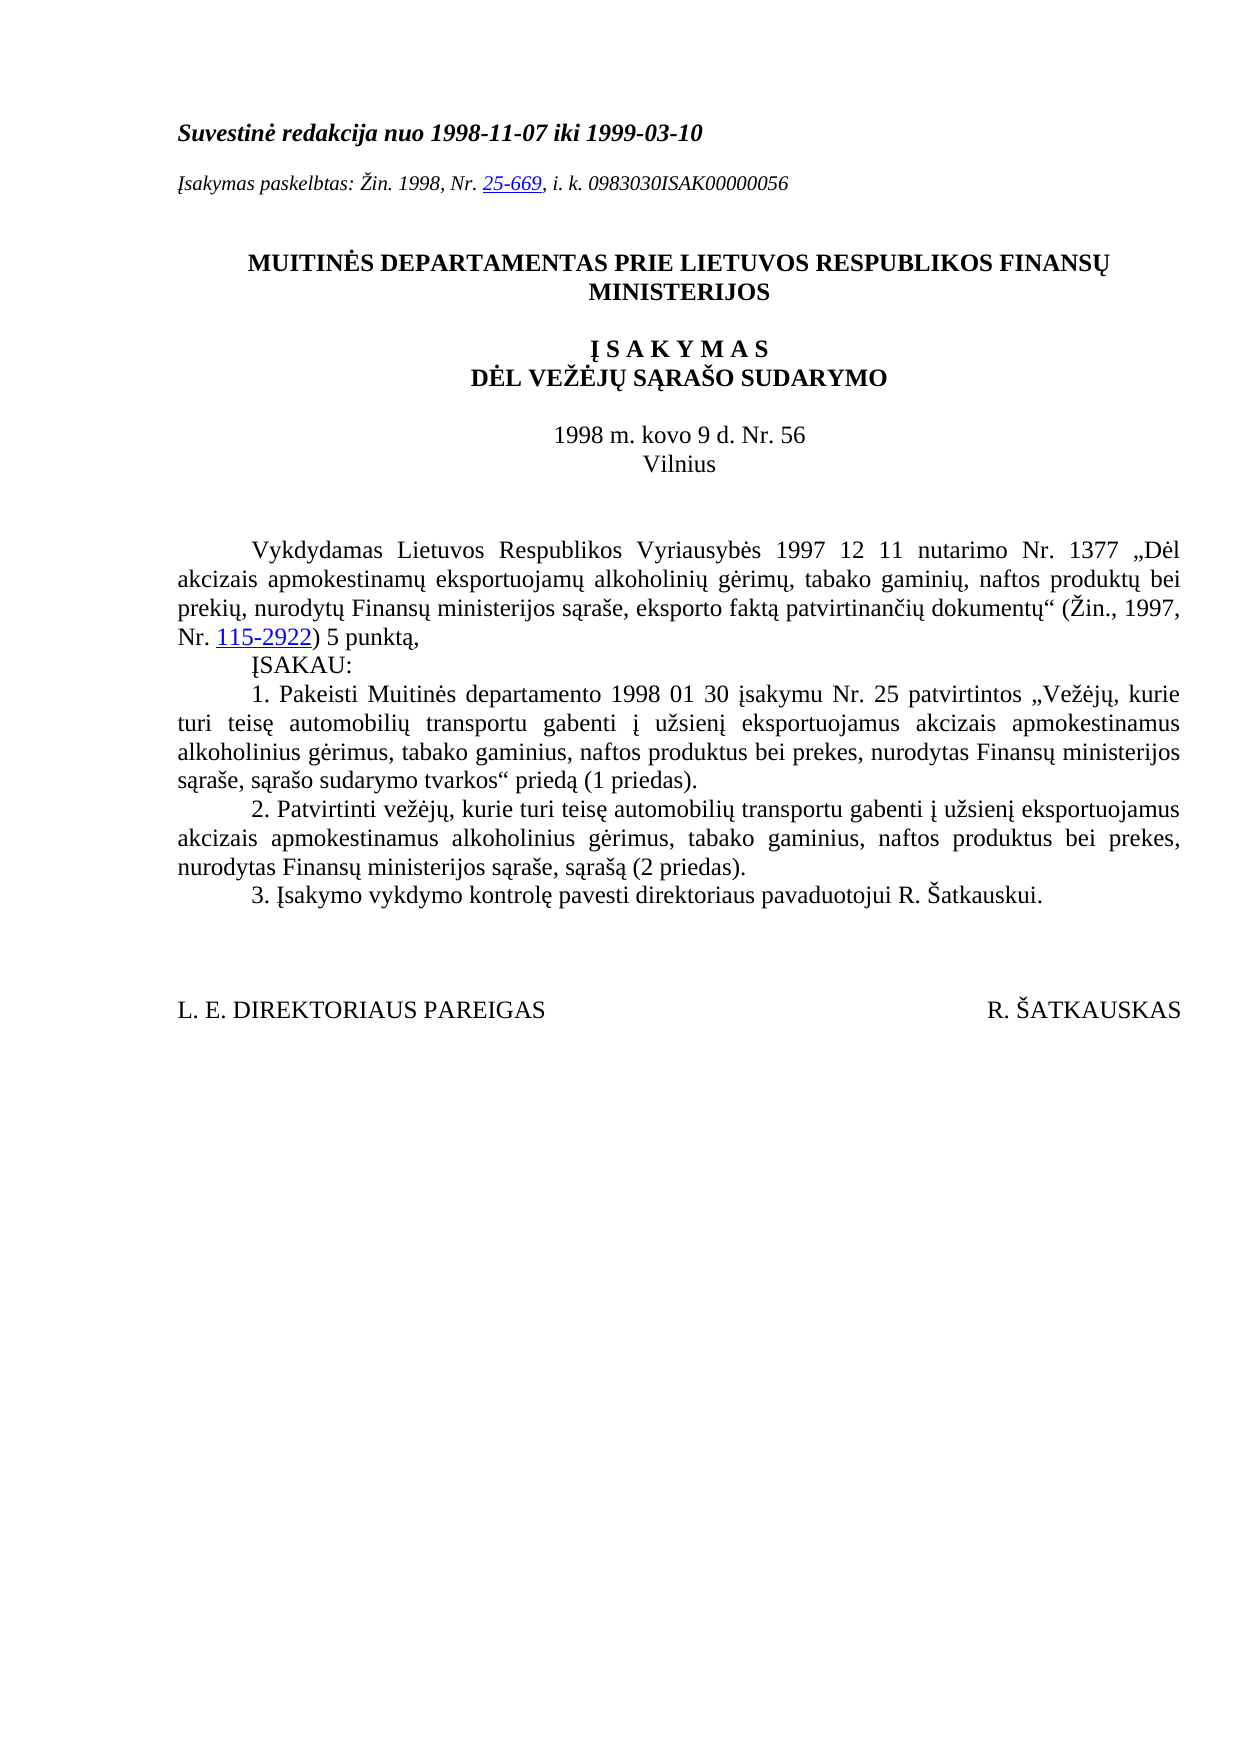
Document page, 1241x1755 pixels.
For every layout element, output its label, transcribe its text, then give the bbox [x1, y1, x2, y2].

text ĮSAKAU: [177, 650, 1181, 679]
text Įsakymas paskelbtas: Žin. 1998, Nr. 25-669, i. k. 0983030ISAK00000056 [177, 171, 1181, 195]
text 2. Patvirtinti vežėjų, kurie turi teisę automobilių transportu gabenti į užsienį eksportuojamus akcizais apmokestinamus alkoholinius gėrimus, tabako gaminius, naftos produktus bei prekes, nurodytas Finansų ministerijos sąraše, sąrašą (2 priedas). [177, 794, 1181, 880]
text 1. Pakeisti Muitinės departamento 1998 01 30 įsakymu Nr. 25 patvirtintos „Vežėjų, kurie turi teisę automobilių transportu gabenti į užsienį eksportuojamus akcizais apmokestinamus alkoholinius gėrimus, tabako gaminius, naftos produktus bei prekes, nurodytas Finansų ministerijos sąraše, sąrašo sudarymo tvarkos“ priedą (1 priedas). [177, 679, 1181, 794]
text Į S A K Y M A S [177, 334, 1181, 363]
text 3. Įsakymo vykdymo kontrolę pavesti direktoriaus pavaduotojui R. Šatkauskui. [177, 880, 1181, 909]
text DĖL VEŽĖJŲ SĄRAŠO SUDARYMO [177, 363, 1181, 392]
text MUITINĖS DEPARTAMENTAS PRIE LIETUVOS RESPUBLIKOS FINANSŲ MINISTERIJOS [177, 248, 1181, 305]
text 1998 m. kovo 9 d. Nr. 56 [177, 420, 1181, 449]
text L. E. DIREKTORIAUS PAREIGAS R. ŠATKAUSKAS [177, 995, 1181, 1024]
text Vykdydamas Lietuvos Respublikos Vyriausybės 1997 12 11 nutarimo Nr. 1377 „Dėl akcizais apmokestinamų eksportuojamų alkoholinių gėrimų, tabako gaminių, naftos produktų bei prekių, nurodytų Finansų ministerijos sąraše, eksporto faktą patvirtinančių dokumentų“ (Žin., 1997, Nr. 115-2922) 5 punktą, [177, 535, 1181, 650]
text Vilnius [177, 449, 1181, 478]
text Suvestinė redakcija nuo 1998-11-07 iki 1999-03-10 [177, 118, 1181, 147]
